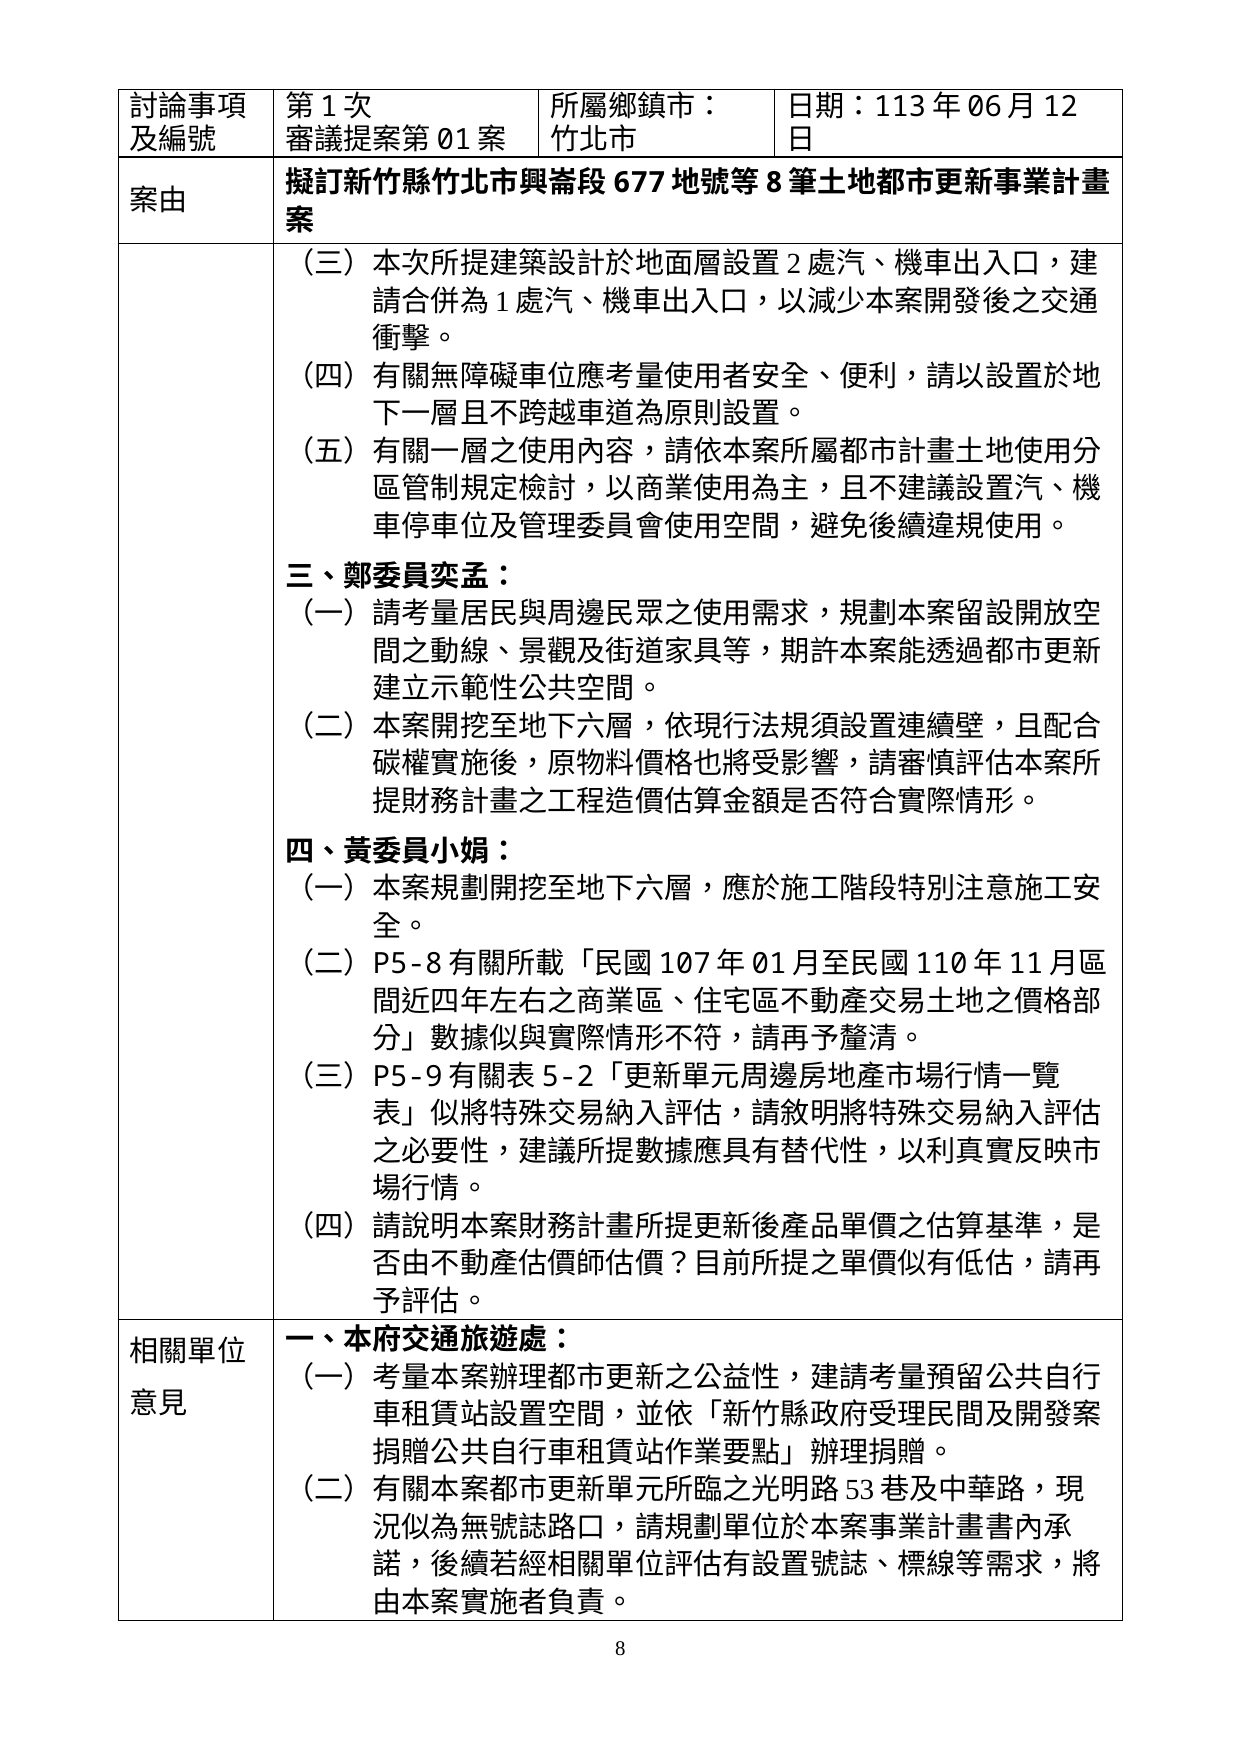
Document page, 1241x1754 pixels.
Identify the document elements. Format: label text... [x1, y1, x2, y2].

table_cell [119, 244, 273, 1318]
table_header 討論事項 及編號 [119, 90, 273, 156]
table_header 第1次 審議提案第01案 [274, 90, 538, 156]
table_cell 擬訂新竹縣竹北市興崙段677地號等8筆土地都市更新事業計畫案 [274, 158, 1122, 242]
table_header 日期：113年06月12日 [775, 90, 1122, 156]
table_cell 案由 [119, 158, 273, 242]
table_cell 一、本府交通旅遊處： （一）考量本案辦理都市更新之公益性，建請考量預留公共自行車租賃站設置空間，並依「新竹縣政府受理民間及開發案捐贈公共自行車租賃站作業要點」辦理捐贈。 （二）有關本案都市更新單元所臨之光明路53巷及中華路，現況似為無號誌路口，請規劃單位於本案事業計畫書內承諾，後續若經相關單位評估有設置號誌、標線等需求，將由本案實施者負責。 [274, 1320, 1122, 1619]
table_header 所屬鄉鎮市： 竹北市 [539, 90, 774, 156]
table_cell （三）本次所提建築設計於地面層設置2處汽、機車出入口，建請合併為1處汽、機車出入口，以減少本案開發後之交通衝擊。 （四）有關無障礙車位應考量使用者安全、便利，請以設置於地下一層且不跨越車道為原則設置。 （五）有關一層之使用內容，請依本案所屬都市計畫土地使用分區管制規定檢討，以商業使用為主，且不建議設置汽、機車停車位及管理委員會使用空間，避免後續違規使用。 三、鄭委員奕孟： （一）請考量居民與周邊民眾之使用需求，規劃本案留設開放空間之動線、景觀及街道家具等，期許本案能透過都市更新建立示範性公共空間。 （二）本案開挖至地下六層，依現行法規須設置連續壁，且配合碳權實施後，原物料價格也將受影響，請審慎評估本案所提財務計畫之工程造價估算金額是否符合實際情形。 四、黃委員小娟： （一）本案規劃開挖至地下六層，應於施工階段特別注意施工安全。 （二）P5-8有關所載「民國107年01月至民國110年11月區間近四年左右之商業區、住宅區不動產交易土地之價格部分」數據似與實際情形不符，請再予釐清。 （三）P5-9有關表5-2「更新單元周邊房地產市場行情一覽表」似將特殊交易納入評估，請敘明將特殊交易納入評估之必要性，建議所提數據應具有替代性，以利真實反映市場行情。 （四）請說明本案財務計畫所提更新後產品單價之估算基準，是否由不動產估價師估價？目前所提之單價似有低估，請再予評估。 [274, 244, 1122, 1318]
table_cell 相關單位意見 [119, 1320, 273, 1619]
